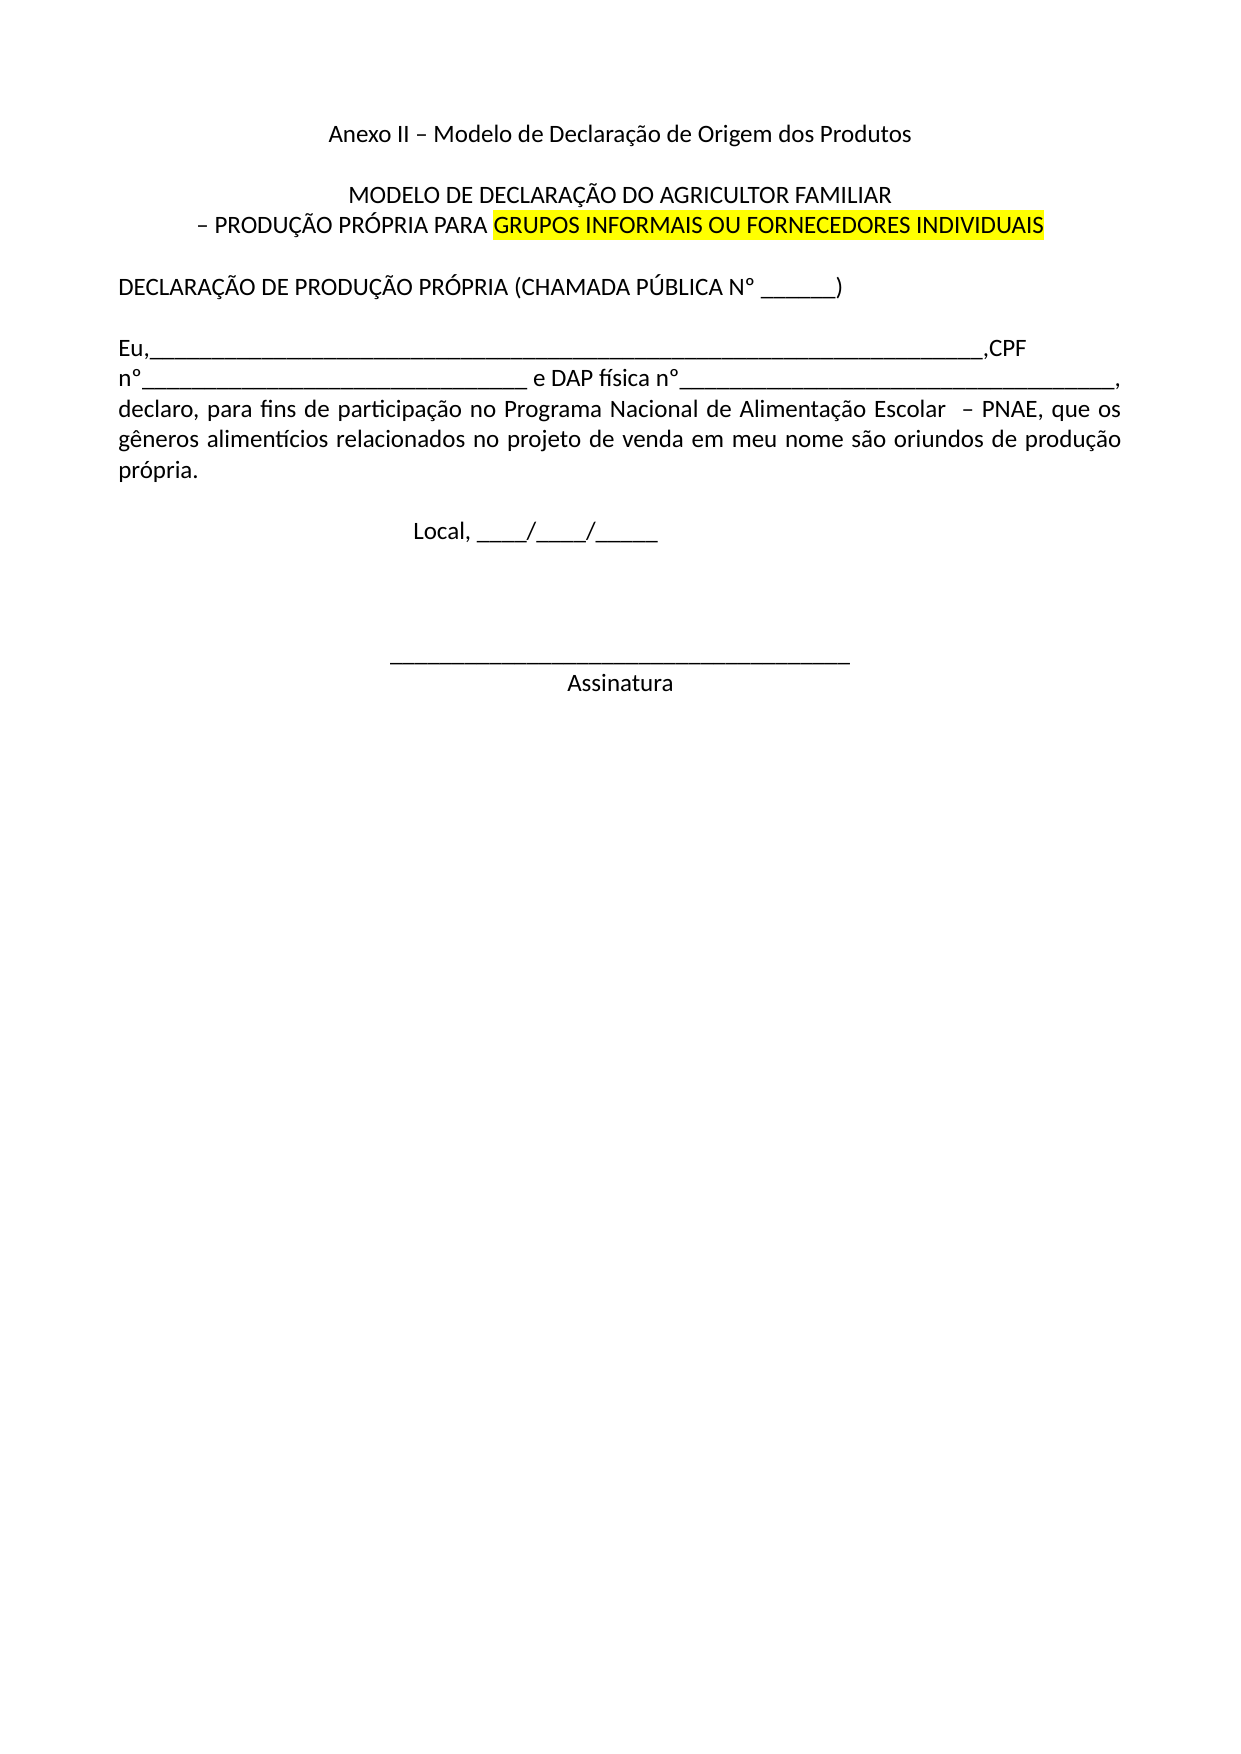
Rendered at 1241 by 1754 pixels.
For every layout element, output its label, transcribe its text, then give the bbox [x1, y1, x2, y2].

text MODELO DE DECLARAÇÃO DO AGRICULTOR FAMILIAR [118, 179, 1122, 210]
text _____________________________________ [118, 637, 1122, 667]
text Anexo II – Modelo de Declaração de Origem dos Produtos [118, 118, 1122, 149]
text DECLARAÇÃO DE PRODUÇÃO PRÓPRIA (CHAMADA PÚBLICA Nº ______) [118, 271, 1122, 301]
text – PRODUÇÃO PRÓPRIA PARA GRUPOS INFORMAIS OU FORNECEDORES INDIVIDUAIS [118, 210, 1122, 240]
text Eu,___________________________________________________________________,CPF nº_______________________________ e DAP física nº___________________________________, declaro, para fins de participação no Programa Nacional de Alimentação Escolar – PNAE, que os gêneros alimentícios relacionados no projeto de venda em meu nome são oriundos de produção própria. [118, 332, 1122, 484]
text Assinatura [118, 667, 1122, 698]
text Local, ____/____/_____ [339, 515, 1122, 545]
